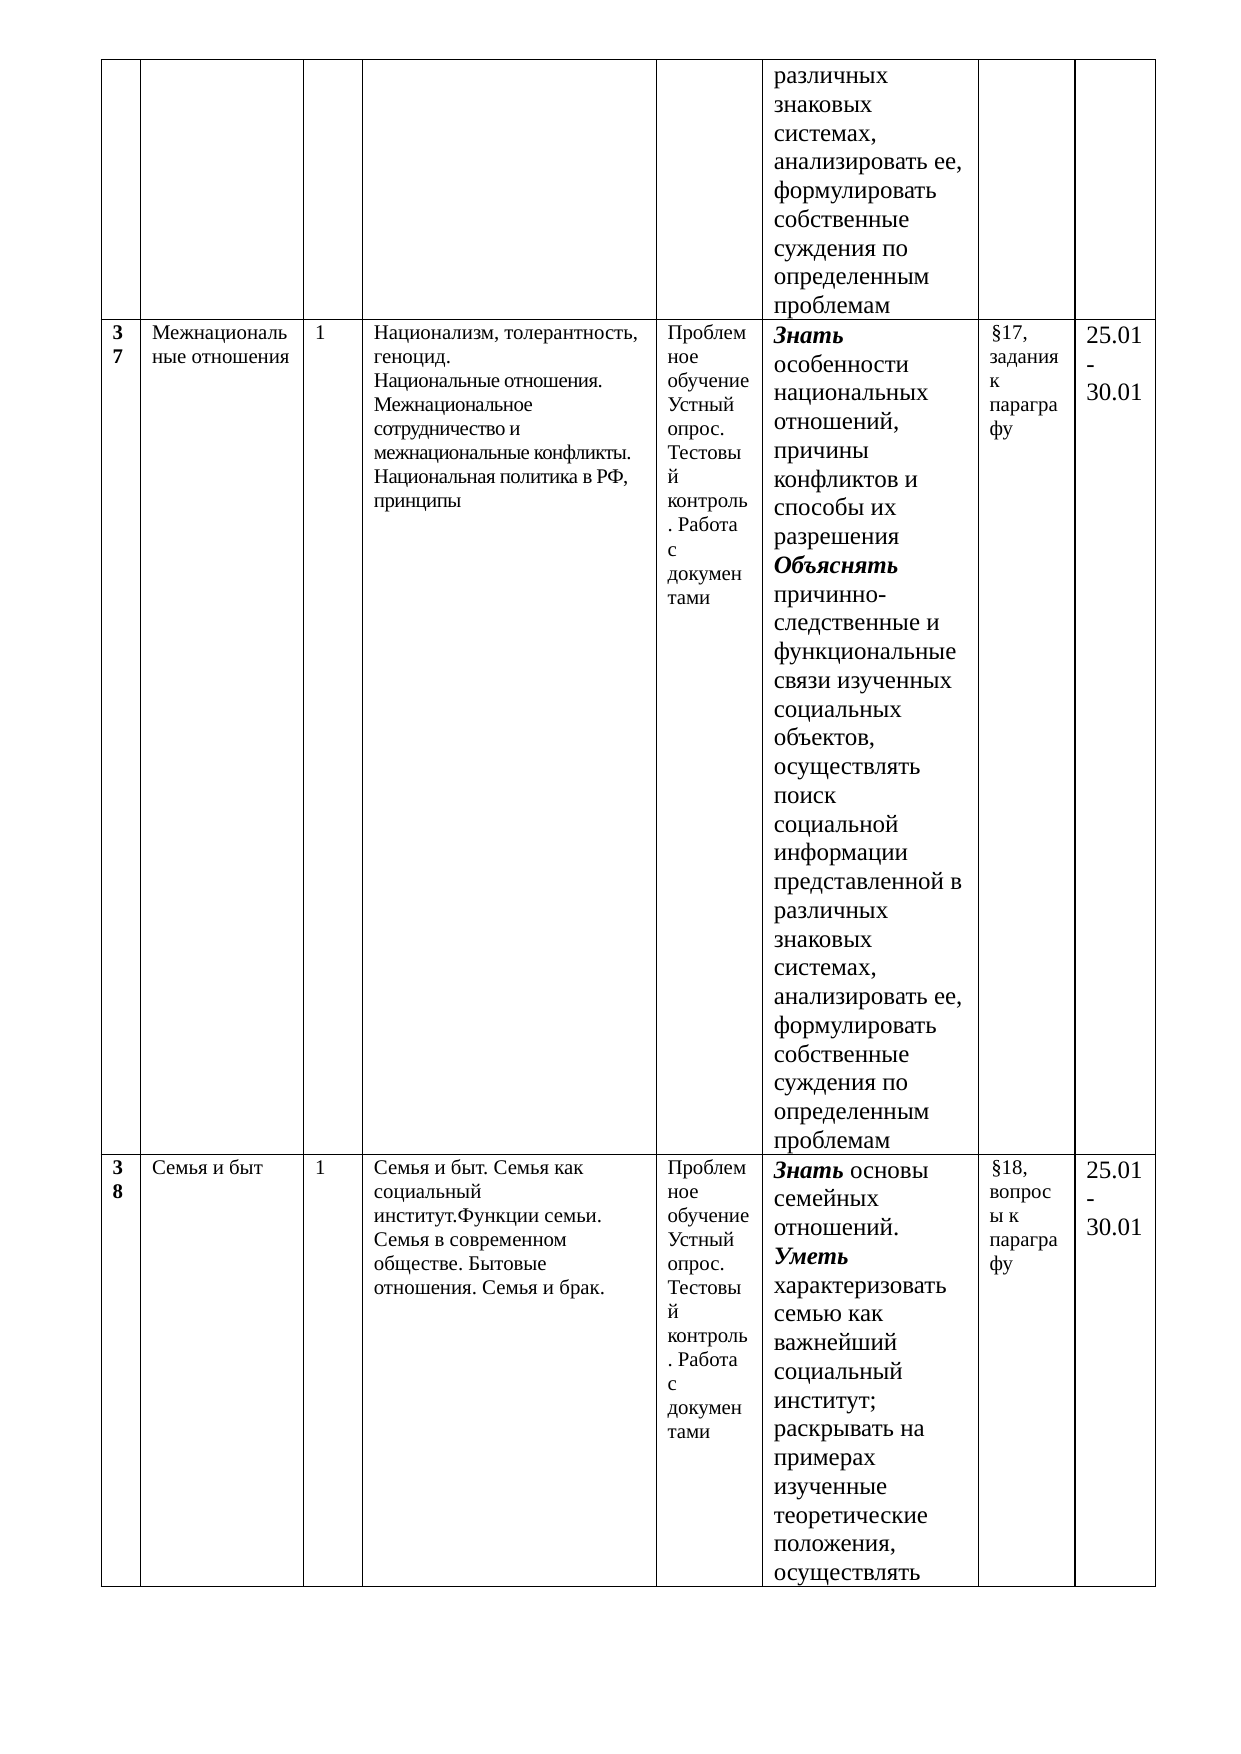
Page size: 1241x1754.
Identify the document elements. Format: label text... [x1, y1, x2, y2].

table_cell различных знаковых системах, анализировать ее, формулировать собственные суждения по определенным проблемам [763, 60, 978, 319]
table_cell Знать особенности национальных отношений, причины конфликтов и способы их разрешения Объяснять причинно-следственные и функциональные связи изученных социальных объектов, осуществлять поиск социальной информации представленной в различных знаковых системах, анализировать ее, формулировать собственные суждения по определенным проблемам [763, 320, 978, 1154]
table_cell [304, 60, 362, 319]
table_cell 25.01-30.01 [1076, 1155, 1155, 1586]
table_cell Знать основы семейных отношений. Уметь характеризовать семью как важнейший социальный институт; раскрывать на примерах изученные теоретические положения, осуществлять [763, 1155, 978, 1586]
table_cell 37 [102, 320, 140, 1154]
table_cell [141, 60, 303, 319]
table_cell Семья и быт [141, 1155, 303, 1586]
table_cell 1 [304, 1155, 362, 1586]
table_cell [657, 60, 762, 319]
table_cell Проблемное обучение Устный опрос. Тестовый контроль. Работа с документами [657, 320, 762, 1154]
table_cell [1076, 60, 1155, 319]
table_cell [979, 60, 1074, 319]
table_cell Межнациональные отношения [141, 320, 303, 1154]
table_cell §18, вопросы к параграфу [979, 1155, 1074, 1586]
table_cell 25.01-30.01 [1076, 320, 1155, 1154]
table_cell Семья и быт. Семья как социальный институт.Функции семьи. Семья в со­временном обществе. Бытовые отношения. Семья и брак. [363, 1155, 656, 1586]
table_cell 1 [304, 320, 362, 1154]
table_cell §17, задания к параграфу [979, 320, 1074, 1154]
table_cell Национализм, толерантность, геноцид. Национальные отношения. Межна­циональное сотрудничество и межнациональные конфликты. Национальная политика в РФ, принципы [363, 320, 656, 1154]
table_cell 38 [102, 1155, 140, 1586]
table_cell [363, 60, 656, 319]
table_cell [102, 60, 140, 319]
table_cell Проблемное обучение Устный опрос. Тестовый контроль. Работа с документами [657, 1155, 762, 1586]
